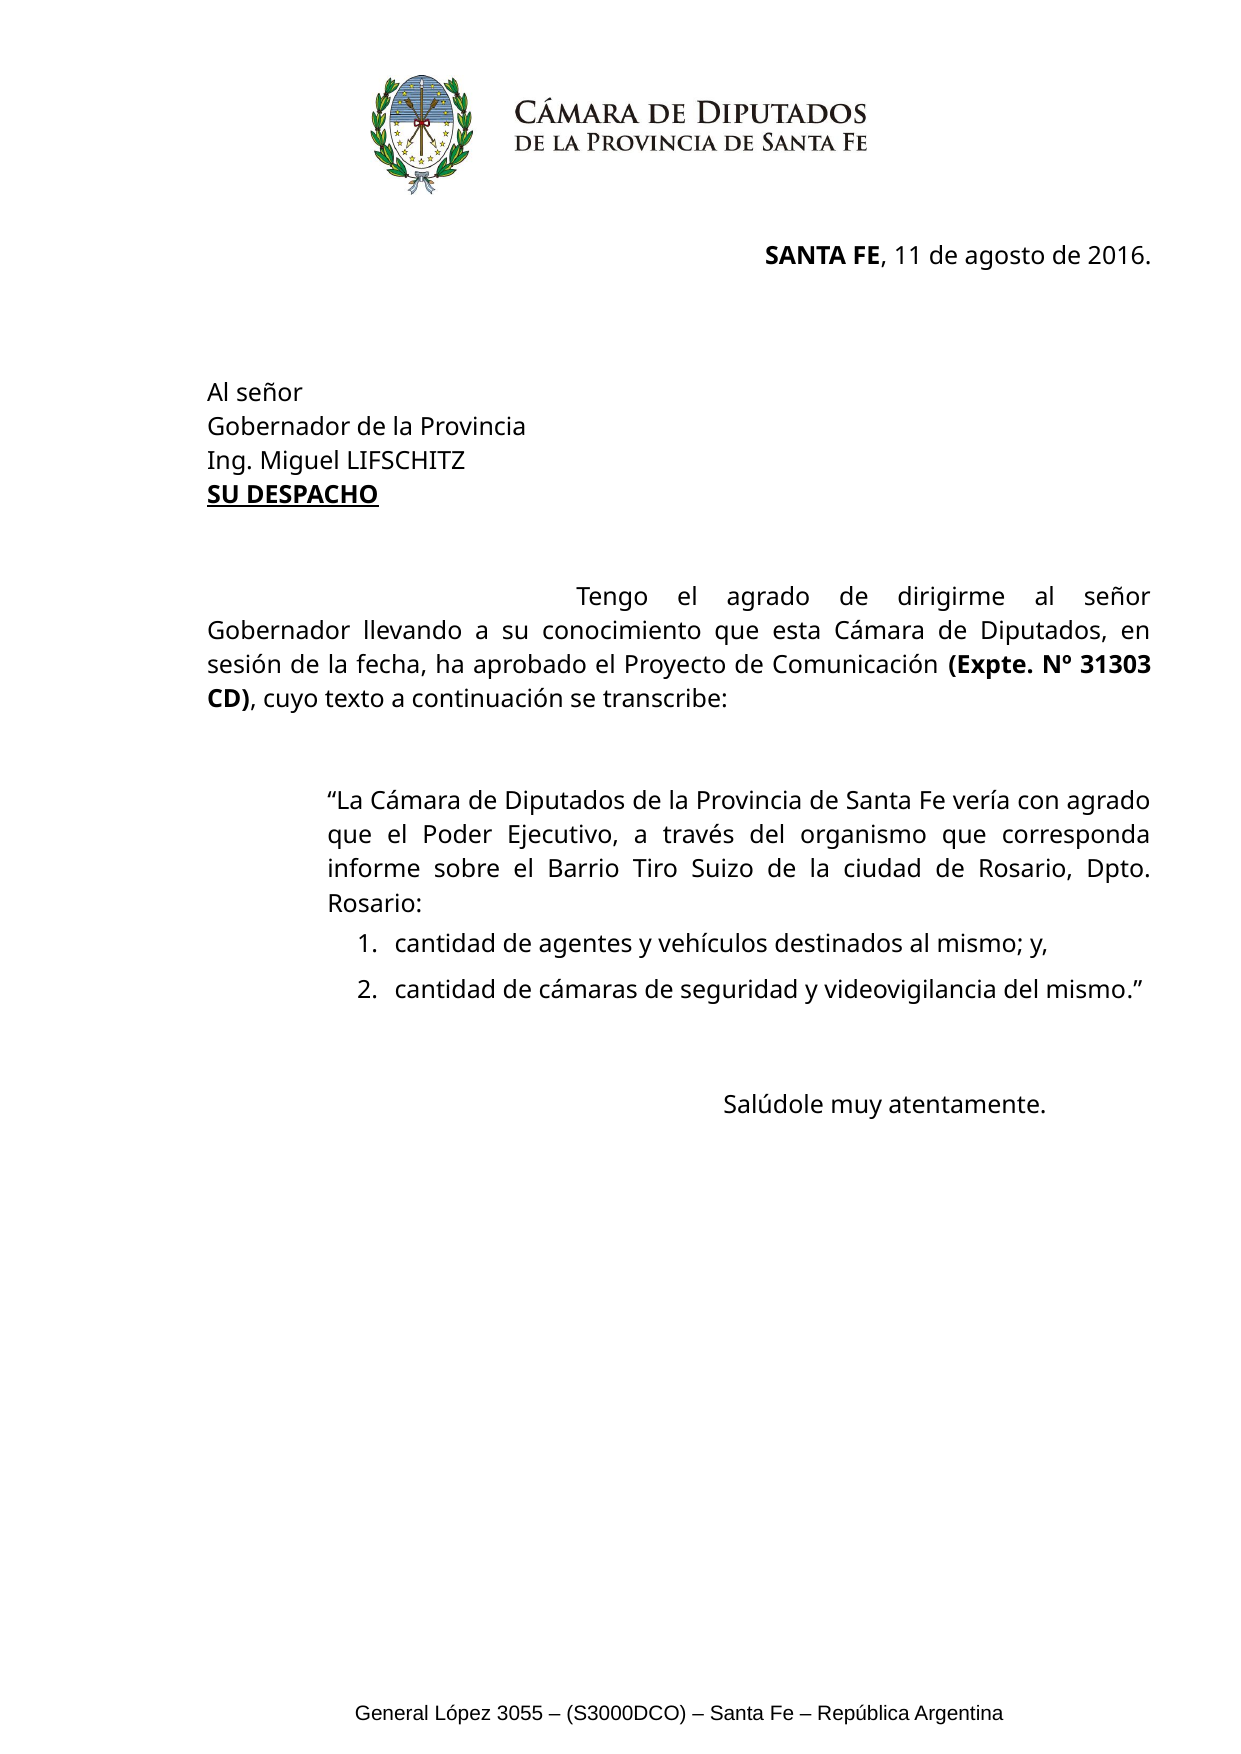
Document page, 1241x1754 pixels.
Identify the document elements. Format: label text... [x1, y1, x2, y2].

text Tengo el agrado de dirigirme al señor Gobernador llevando a su conocimiento que esta Cámara de Diputados, en sesión de la fecha, ha aprobado el Proyecto de Comunicación (Expte. Nº 31303 CD), cuyo texto a continuación se transcribe: [207, 579, 1152, 715]
text SU DESPACHO [207, 476, 1152, 511]
text Al señor [207, 374, 1152, 408]
text Salúdole muy atentamente. [649, 1086, 1152, 1121]
list cantidad de cámaras de seguridad y videovigilancia del mismo.” [357, 972, 1152, 1006]
text Ing. Miguel LIFSCHITZ [207, 442, 1152, 476]
text Gobernador de la Provincia [207, 408, 1152, 442]
picture [370, 75, 867, 199]
text “La Cámara de Diputados de la Provincia de Santa Fe vería con agrado que el Poder Ejecutivo, a través del organismo que corresponda informe sobre el Barrio Tiro Suizo de la ciudad de Rosario, Dpto. Rosario: [327, 783, 1152, 919]
text SANTA FE, 11 de agosto de 2016. [207, 238, 1152, 272]
list cantidad de agentes y vehículos destinados al mismo; y, [357, 925, 1152, 959]
